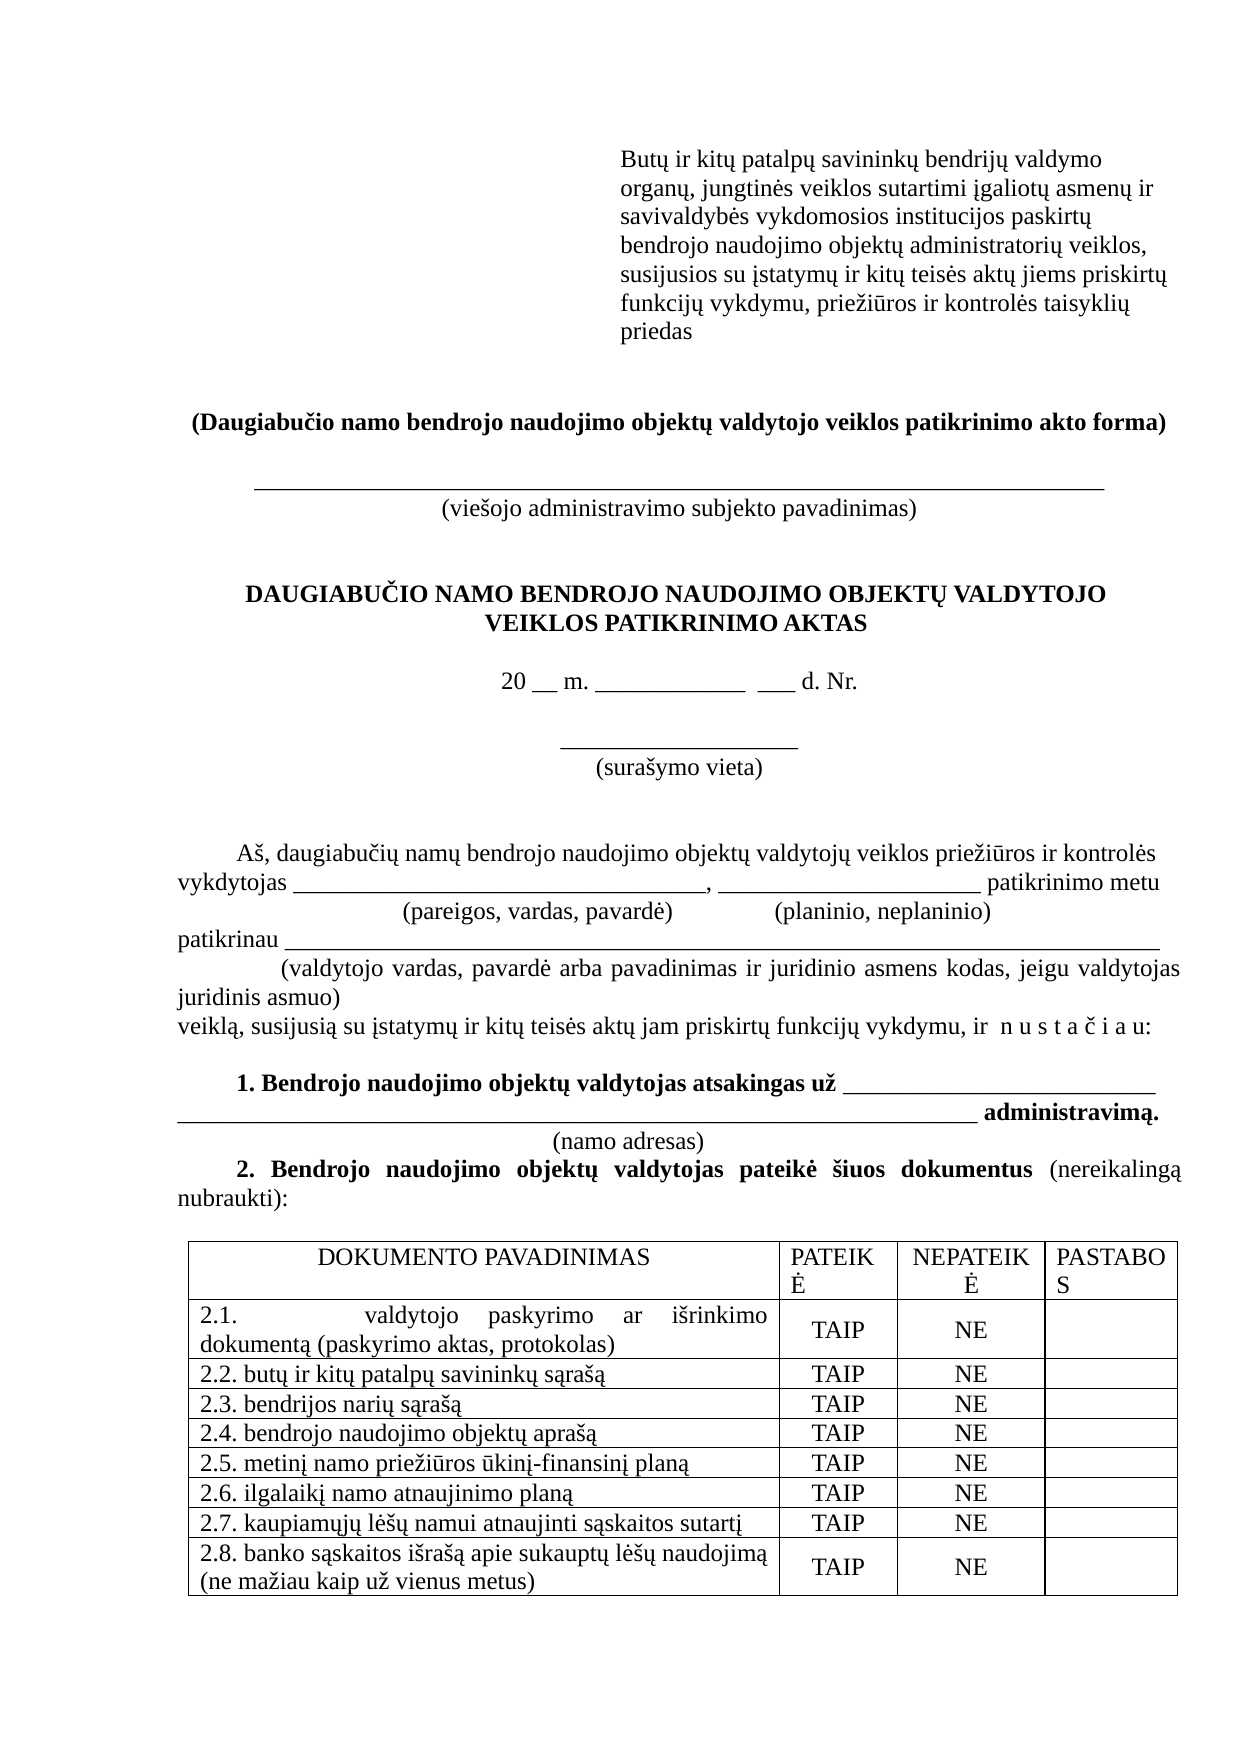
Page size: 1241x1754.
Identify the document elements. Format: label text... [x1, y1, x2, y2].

table_cell 2.6. ilgalaikį namo atnaujinimo planą [189, 1478, 779, 1507]
text 1. Bendrojo naudojimo objektų valdytojas atsakingas už _________________________ [177, 1068, 1181, 1097]
table_cell NE [898, 1448, 1044, 1477]
table_cell TAIP [780, 1538, 897, 1595]
text 20 __ m. ____________ ___ d. Nr. [177, 666, 1181, 694]
table_cell [1046, 1508, 1177, 1537]
table_cell NE [898, 1419, 1044, 1447]
table_cell TAIP [780, 1448, 897, 1477]
table_cell [1046, 1448, 1177, 1477]
table_cell TAIP [780, 1359, 897, 1388]
table_cell [1046, 1538, 1177, 1595]
text DAUGIABUČIO NAMO BENDROJO NAUDOJIMO OBJEKTŲ VALDYTOJO [177, 579, 1181, 608]
text Aš, daugiabučių namų bendrojo naudojimo objektų valdytojų veiklos priežiūros ir kontrolės [177, 838, 1181, 867]
text ________________________________________________________________ administravimą. [177, 1097, 1181, 1126]
text VEIKLOS PATIKRINIMO AKTAS [177, 608, 1181, 637]
table_cell TAIP [780, 1300, 897, 1358]
table_cell 2.4. bendrojo naudojimo objektų aprašą [189, 1419, 779, 1447]
table_cell NE [898, 1508, 1044, 1537]
text (pareigos, vardas, pavardė) (planinio, neplaninio) [177, 896, 1181, 924]
text susijusios su įstatymų ir kitų teisės aktų jiems priskirtų [620, 259, 1181, 288]
text priedas [620, 316, 1181, 345]
table_cell 2.2. butų ir kitų patalpų savininkų sąrašą [189, 1359, 779, 1388]
table_header DOKUMENTO PAVADINIMAS [189, 1242, 779, 1299]
table_header PATEIKĖ [780, 1242, 897, 1299]
table_cell [1046, 1300, 1177, 1358]
table_cell [1046, 1359, 1177, 1388]
text patikrinau ______________________________________________________________________ [177, 924, 1181, 953]
table_cell 2.1. valdytojo paskyrimo ar išrinkimo dokumentą (paskyrimo aktas, protokolas) [189, 1300, 779, 1358]
text Butų ir kitų patalpų savininkų bendrijų valdymo [620, 144, 1181, 173]
text veiklą, susijusią su įstatymų ir kitų teisės aktų jam priskirtų funkcijų vykdymu, ir n u s t a č i a u: [177, 1011, 1181, 1039]
table_header PASTABOS [1046, 1242, 1177, 1299]
table_header NEPATEIKĖ [898, 1242, 1044, 1299]
table_cell 2.7. kaupiamųjų lėšų namui atnaujinti sąskaitos sutartį [189, 1508, 779, 1537]
table_cell NE [898, 1389, 1044, 1417]
table_cell [1046, 1389, 1177, 1417]
text vykdytojas _________________________________, _____________________ patikrinimo metu [177, 867, 1181, 896]
table_cell TAIP [780, 1478, 897, 1507]
text 2. Bendrojo naudojimo objektų valdytojas pateikė šiuos dokumentus (nereikalingą nubraukti): [177, 1154, 1181, 1212]
text (surašymo vieta) [177, 752, 1181, 781]
table_cell NE [898, 1300, 1044, 1358]
text ___________________ [177, 723, 1181, 752]
text organų, jungtinės veiklos sutartimi įgaliotų asmenų ir [620, 173, 1181, 201]
table_cell TAIP [780, 1389, 897, 1417]
text (namo adresas) [177, 1126, 1181, 1154]
table_cell NE [898, 1538, 1044, 1595]
text savivaldybės vykdomosios institucijos paskirtų [620, 201, 1181, 230]
table_cell 2.5. metinį namo priežiūros ūkinį-finansinį planą [189, 1448, 779, 1477]
table_cell [1046, 1419, 1177, 1447]
text funkcijų vykdymu, priežiūros ir kontrolės taisyklių [620, 288, 1181, 316]
table_cell 2.8. banko sąskaitos išrašą apie sukauptų lėšų naudojimą (ne mažiau kaip už vienus metus) [189, 1538, 779, 1595]
table_cell TAIP [780, 1508, 897, 1537]
table_cell NE [898, 1359, 1044, 1388]
table_cell NE [898, 1478, 1044, 1507]
table_cell 2.3. bendrijos narių sąrašą [189, 1389, 779, 1417]
table_cell [1046, 1478, 1177, 1507]
text (valdytojo vardas, pavardė arba pavadinimas ir juridinio asmens kodas, jeigu valdytojas juridinis asmuo) [177, 953, 1181, 1011]
text ____________________________________________________________________ [177, 464, 1181, 493]
text (Daugiabučio namo bendrojo naudojimo objektų valdytojo veiklos patikrinimo akto forma) [177, 407, 1181, 436]
table_cell TAIP [780, 1419, 897, 1447]
text (viešojo administravimo subjekto pavadinimas) [177, 493, 1181, 522]
text bendrojo naudojimo objektų administratorių veiklos, [620, 230, 1181, 259]
